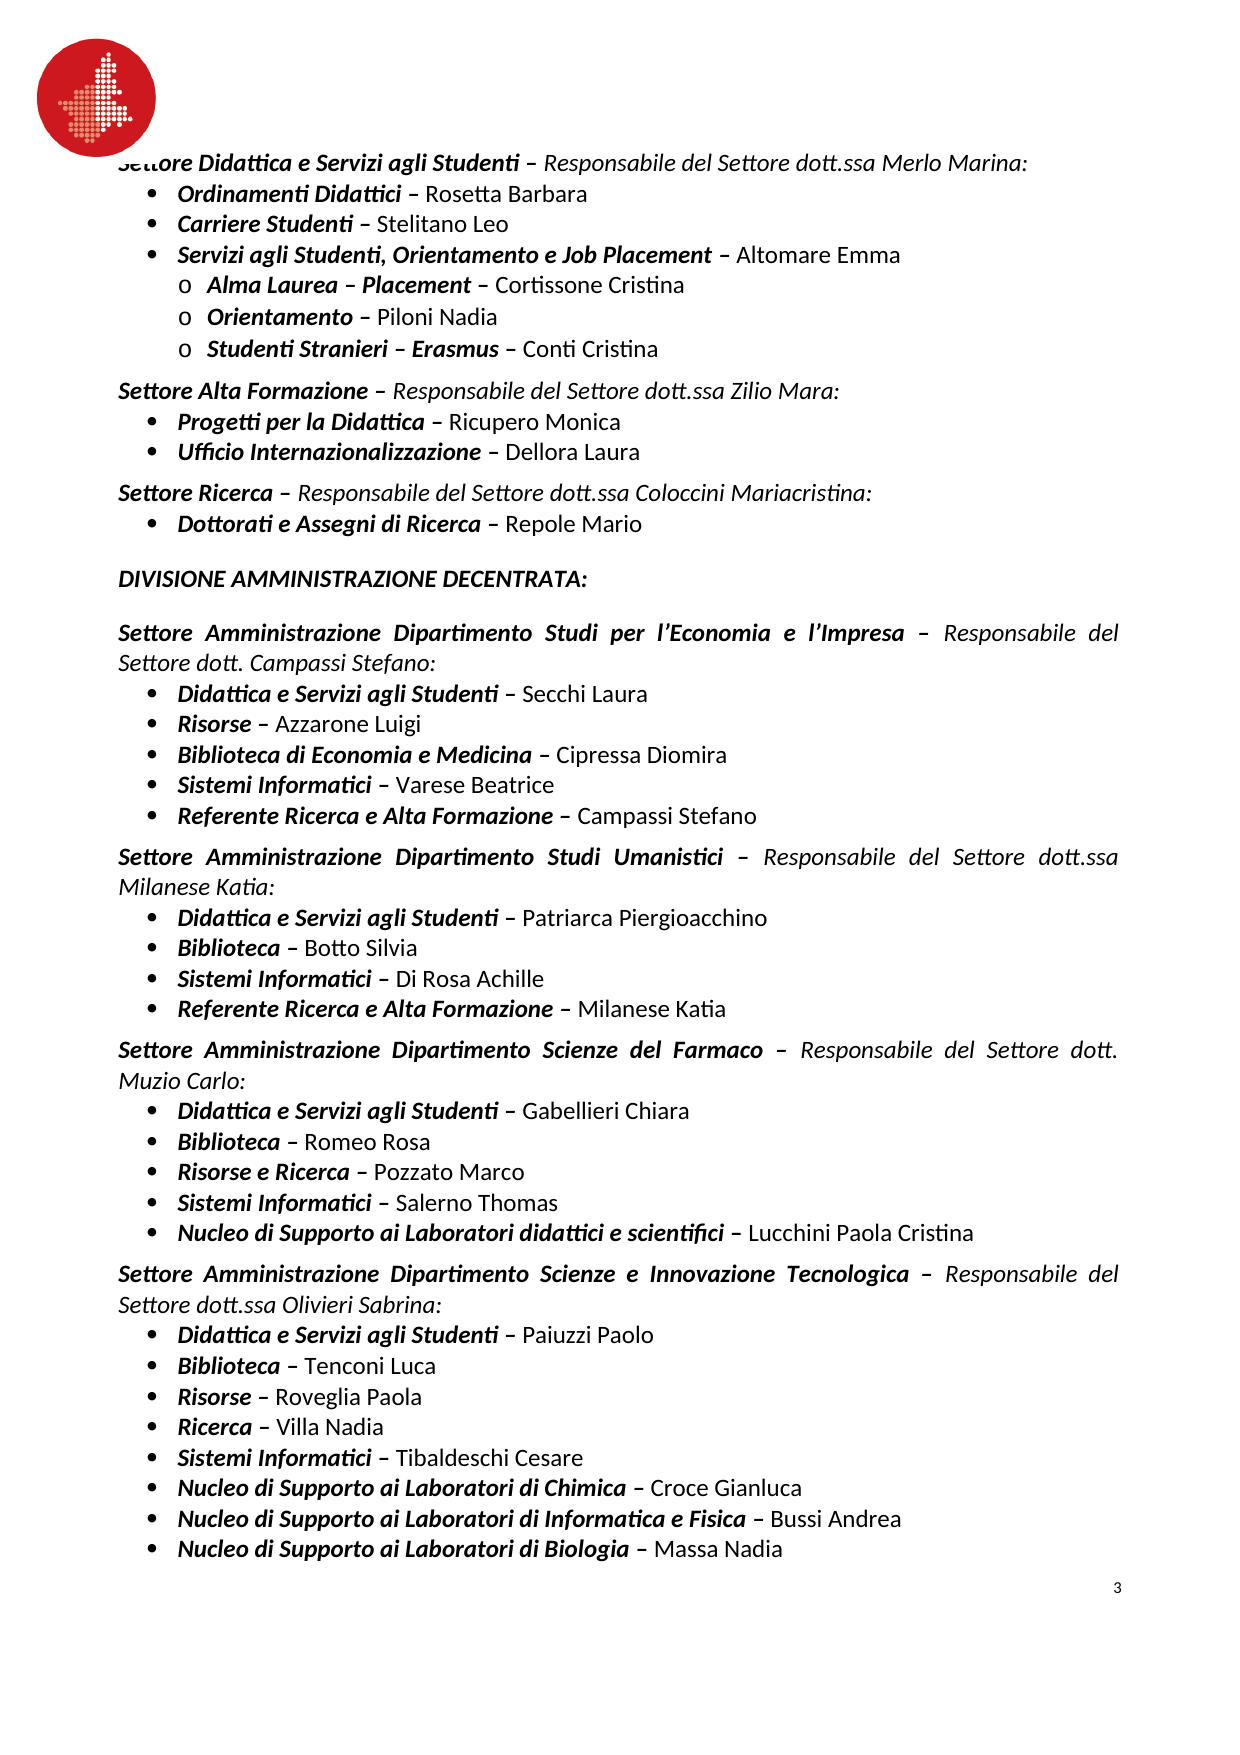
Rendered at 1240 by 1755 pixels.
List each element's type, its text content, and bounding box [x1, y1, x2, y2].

list Nucleo di Supporto ai Laboratori di Biologia – Massa Nadia [148, 1533, 1121, 1564]
list Carriere Studenti – Stelitano Leo [148, 209, 1121, 239]
list Biblioteca – Botto Silvia [148, 932, 1121, 963]
list Biblioteca di Economia e Medicina – Cipressa Diomira [148, 739, 1121, 769]
list Risorse – Roveglia Paola [148, 1381, 1121, 1411]
text Settore Didattica e Servizi agli Studenti – Responsabile del Settore dott.ssa Merlo Marina: [118, 148, 1121, 178]
list Didattica e Servizi agli Studenti – Gabellieri Chiara [148, 1096, 1121, 1126]
list Risorse e Ricerca – Pozzato Marco [148, 1157, 1121, 1187]
list Nucleo di Supporto ai Laboratori di Informatica e Fisica – Bussi Andrea [148, 1503, 1121, 1533]
list Dottorati e Assegni di Ricerca – Repole Mario [148, 508, 1121, 538]
list Alma Laurea – Placement – Cortissone Cristina [148, 270, 1121, 301]
text Settore Amministrazione Dipartimento Studi Umanistici – Responsabile del Settore dott.ssa Milanese Katia: [118, 841, 1121, 902]
list Didattica e Servizi agli Studenti – Patriarca Piergioacchino [148, 902, 1121, 932]
list Ufficio Internazionalizzazione – Dellora Laura [148, 436, 1121, 467]
list Didattica e Servizi agli Studenti – Paiuzzi Paolo [148, 1319, 1121, 1350]
text Settore Amministrazione Dipartimento Scienze del Farmaco – Responsabile del Settore dott. Muzio Carlo: [118, 1034, 1121, 1096]
list Progetti per la Didattica – Ricupero Monica [148, 406, 1121, 436]
list Sistemi Informatici – Di Rosa Achille [148, 963, 1121, 993]
text Settore Amministrazione Dipartimento Studi per l’Economia e l’Impresa – Responsabile del Settore dott. Campassi Stefano: [118, 617, 1121, 678]
list Ricerca – Villa Nadia [148, 1411, 1121, 1442]
list Biblioteca – Romeo Rosa [148, 1126, 1121, 1157]
list Didattica e Servizi agli Studenti – Secchi Laura [148, 678, 1121, 708]
list Servizi agli Studenti, Orientamento e Job Placement – Altomare Emma [148, 239, 1121, 270]
text Settore Ricerca – Responsabile del Settore dott.ssa Coloccini Mariacristina: [118, 477, 1121, 508]
list Nucleo di Supporto ai Laboratori didattici e scientifici – Lucchini Paola Cristina [148, 1218, 1121, 1248]
list Sistemi Informatici – Salerno Thomas [148, 1187, 1121, 1218]
list Studenti Stranieri – Erasmus – Conti Cristina [148, 333, 1121, 365]
list Risorse – Azzarone Luigi [148, 708, 1121, 739]
list Biblioteca – Tenconi Luca [148, 1350, 1121, 1381]
list Orientamento – Piloni Nadia [148, 301, 1121, 333]
list Nucleo di Supporto ai Laboratori di Chimica – Croce Gianluca [148, 1472, 1121, 1503]
list Ordinamenti Didattici – Rosetta Barbara [148, 178, 1121, 209]
text Settore Amministrazione Dipartimento Scienze e Innovazione Tecnologica – Responsabile del Settore dott.ssa Olivieri Sabrina: [118, 1258, 1121, 1319]
list Sistemi Informatici – Varese Beatrice [148, 769, 1121, 800]
text DIVISIONE AMMINISTRAZIONE DECENTRATA: [118, 563, 1121, 594]
list Referente Ricerca e Alta Formazione – Campassi Stefano [148, 800, 1121, 831]
text Settore Alta Formazione – Responsabile del Settore dott.ssa Zilio Mara: [118, 375, 1121, 406]
list Referente Ricerca e Alta Formazione – Milanese Katia [148, 993, 1121, 1024]
list Sistemi Informatici – Tibaldeschi Cesare [148, 1442, 1121, 1472]
